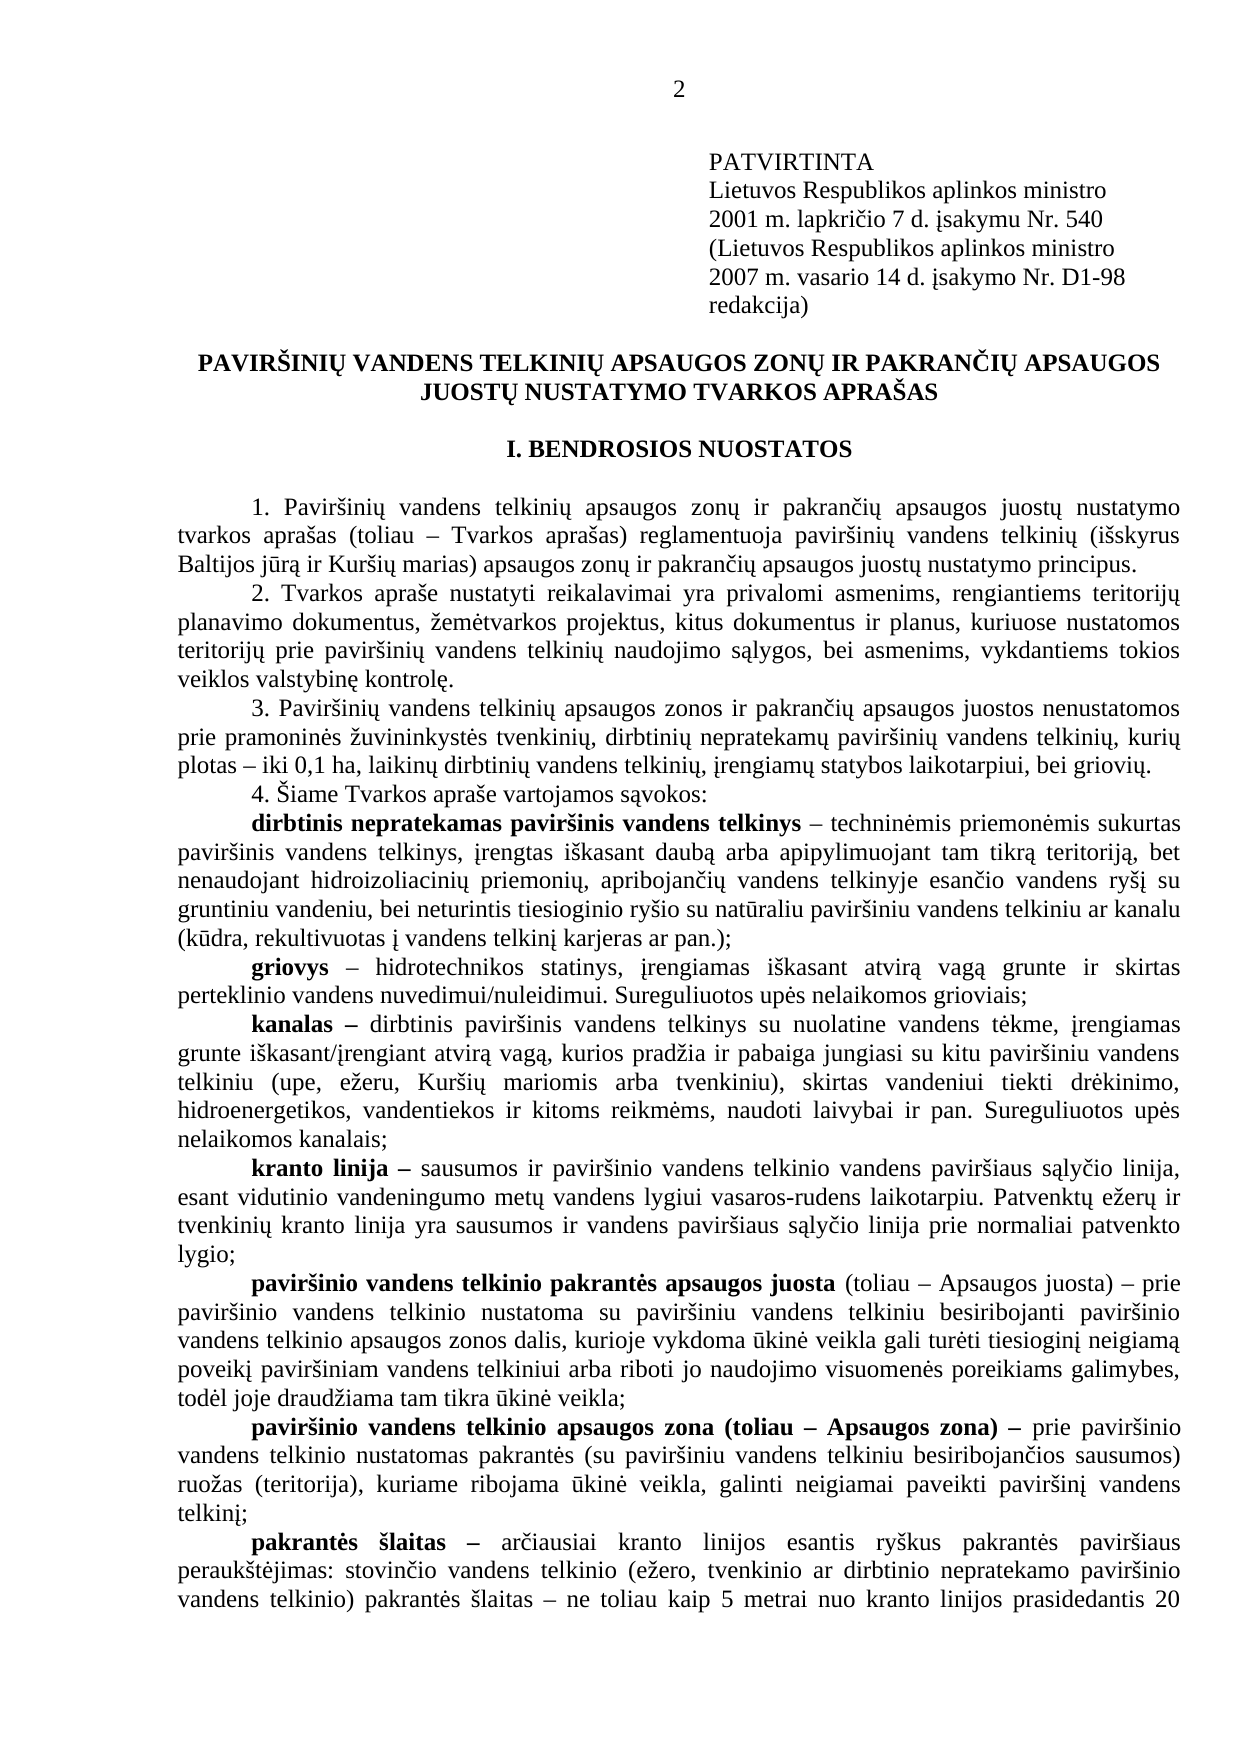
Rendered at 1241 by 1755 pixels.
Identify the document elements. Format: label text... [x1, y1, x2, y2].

text griovys – hidrotechnikos statinys, įrengiamas iškasant atvirą vagą grunte ir skirtas perteklinio vandens nuvedimui/nuleidimui. Sureguliuotos upės nelaikomos grioviais; [177, 952, 1181, 1009]
text kanalas – dirbtinis paviršinis vandens telkinys su nuolatine vandens tėkme, įrengiamas grunte iškasant/įrengiant atvirą vagą, kurios pradžia ir pabaiga jungiasi su kitu paviršiniu vandens telkiniu (upe, ežeru, Kuršių mariomis arba tvenkiniu), skirtas vandeniui tiekti drėkinimo, hidroenergetikos, vandentiekos ir kitoms reikmėms, naudoti laivybai ir pan. Sureguliuotos upės nelaikomos kanalais; [177, 1009, 1181, 1153]
text redakcija) [177, 291, 1181, 319]
text 1. Paviršinių vandens telkinių apsaugos zonų ir pakrančių apsaugos juostų nustatymo tvarkos aprašas (toliau – Tvarkos aprašas) reglamentuoja paviršinių vandens telkinių (išskyrus Baltijos jūrą ir Kuršių marias) apsaugos zonų ir pakrančių apsaugos juostų nustatymo principus. [177, 492, 1181, 578]
text paviršinio vandens telkinio apsaugos zona (toliau – Apsaugos zona) – prie paviršinio vandens telkinio nustatomas pakrantės (su paviršiniu vandens telkiniu besiribojančios sausumos) ruožas (teritorija), kuriame ribojama ūkinė veikla, galinti neigiamai paveikti paviršinį vandens telkinį; [177, 1412, 1181, 1527]
text 3. Paviršinių vandens telkinių apsaugos zonos ir pakrančių apsaugos juostos nenustatomos prie pramoninės žuvininkystės tvenkinių, dirbtinių nepratekamų paviršinių vandens telkinių, kurių plotas – iki 0,1 ha, laikinų dirbtinių vandens telkinių, įrengiamų statybos laikotarpiui, bei griovių. [177, 693, 1181, 779]
text (Lietuvos Respublikos aplinkos ministro [177, 233, 1181, 262]
text PAVIRŠINIŲ VANDENS TELKINIŲ APSAUGOS ZONŲ IR PAKRANČIŲ APSAUGOS JUOSTŲ NUSTATYMO TVARKOS APRAŠAS [177, 348, 1181, 406]
text kranto linija – sausumos ir paviršinio vandens telkinio vandens paviršiaus sąlyčio linija, esant vidutinio vandeningumo metų vandens lygiui vasaros-rudens laikotarpiu. Patvenktų ežerų ir tvenkinių kranto linija yra sausumos ir vandens paviršiaus sąlyčio linija prie normaliai patvenkto lygio; [177, 1153, 1181, 1268]
text dirbtinis nepratekamas paviršinis vandens telkinys – techninėmis priemonėmis sukurtas paviršinis vandens telkinys, įrengtas iškasant daubą arba apipylimuojant tam tikrą teritoriją, bet nenaudojant hidroizoliacinių priemonių, apribojančių vandens telkinyje esančio vandens ryšį su gruntiniu vandeniu, bei neturintis tiesioginio ryšio su natūraliu paviršiniu vandens telkiniu ar kanalu (kūdra, rekultivuotas į vandens telkinį karjeras ar pan.); [177, 808, 1181, 952]
text PATVIRTINTA [177, 147, 1181, 176]
text Lietuvos Respublikos aplinkos ministro [177, 176, 1181, 204]
text pakrantės šlaitas – arčiausiai kranto linijos esantis ryškus pakrantės paviršiaus peraukštėjimas: stovinčio vandens telkinio (ežero, tvenkinio ar dirbtinio nepratekamo paviršinio vandens telkinio) pakrantės šlaitas – ne toliau kaip 5 metrai nuo kranto linijos prasidedantis 20 [177, 1527, 1181, 1613]
text 2. Tvarkos apraše nustatyti reikalavimai yra privalomi asmenims, rengiantiems teritorijų planavimo dokumentus, žemėtvarkos projektus, kitus dokumentus ir planus, kuriuose nustatomos teritorijų prie paviršinių vandens telkinių naudojimo sąlygos, bei asmenims, vykdantiems tokios veiklos valstybinę kontrolę. [177, 578, 1181, 693]
text 2007 m. vasario 14 d. įsakymo Nr. D1-98 [177, 262, 1181, 291]
text paviršinio vandens telkinio pakrantės apsaugos juosta (toliau – Apsaugos juosta) – prie paviršinio vandens telkinio nustatoma su paviršiniu vandens telkiniu besiribojanti paviršinio vandens telkinio apsaugos zonos dalis, kurioje vykdoma ūkinė veikla gali turėti tiesioginį neigiamą poveikį paviršiniam vandens telkiniui arba riboti jo naudojimo visuomenės poreikiams galimybes, todėl joje draudžiama tam tikra ūkinė veikla; [177, 1268, 1181, 1412]
text 4. Šiame Tvarkos apraše vartojamos sąvokos: [177, 779, 1181, 808]
text I. BENDROSIOS NUOSTATOS [177, 434, 1181, 463]
text 2001 m. lapkričio 7 d. įsakymu Nr. 540 [177, 204, 1181, 233]
